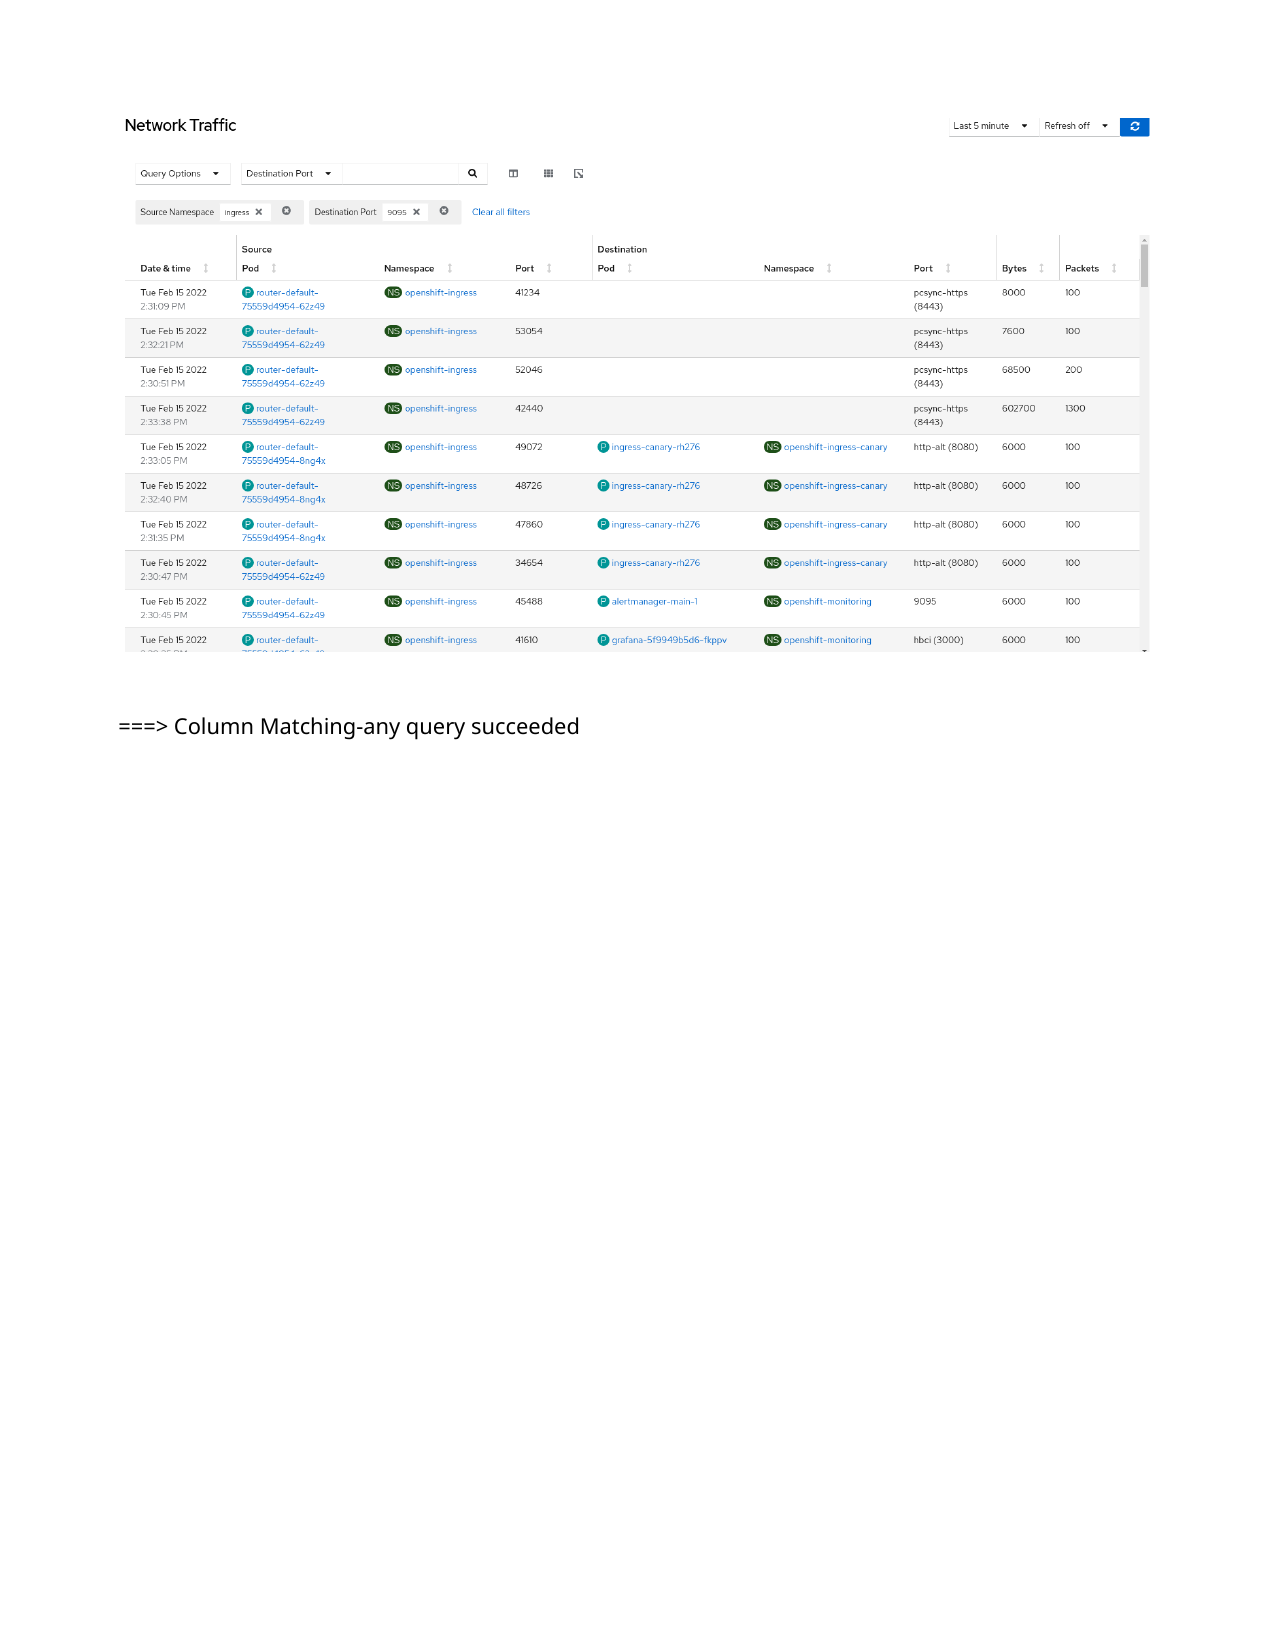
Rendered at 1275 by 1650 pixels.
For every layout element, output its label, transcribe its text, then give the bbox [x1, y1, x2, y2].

text ===> Column Matching-any query succeeded [118, 711, 1157, 741]
picture [118, 118, 1157, 652]
